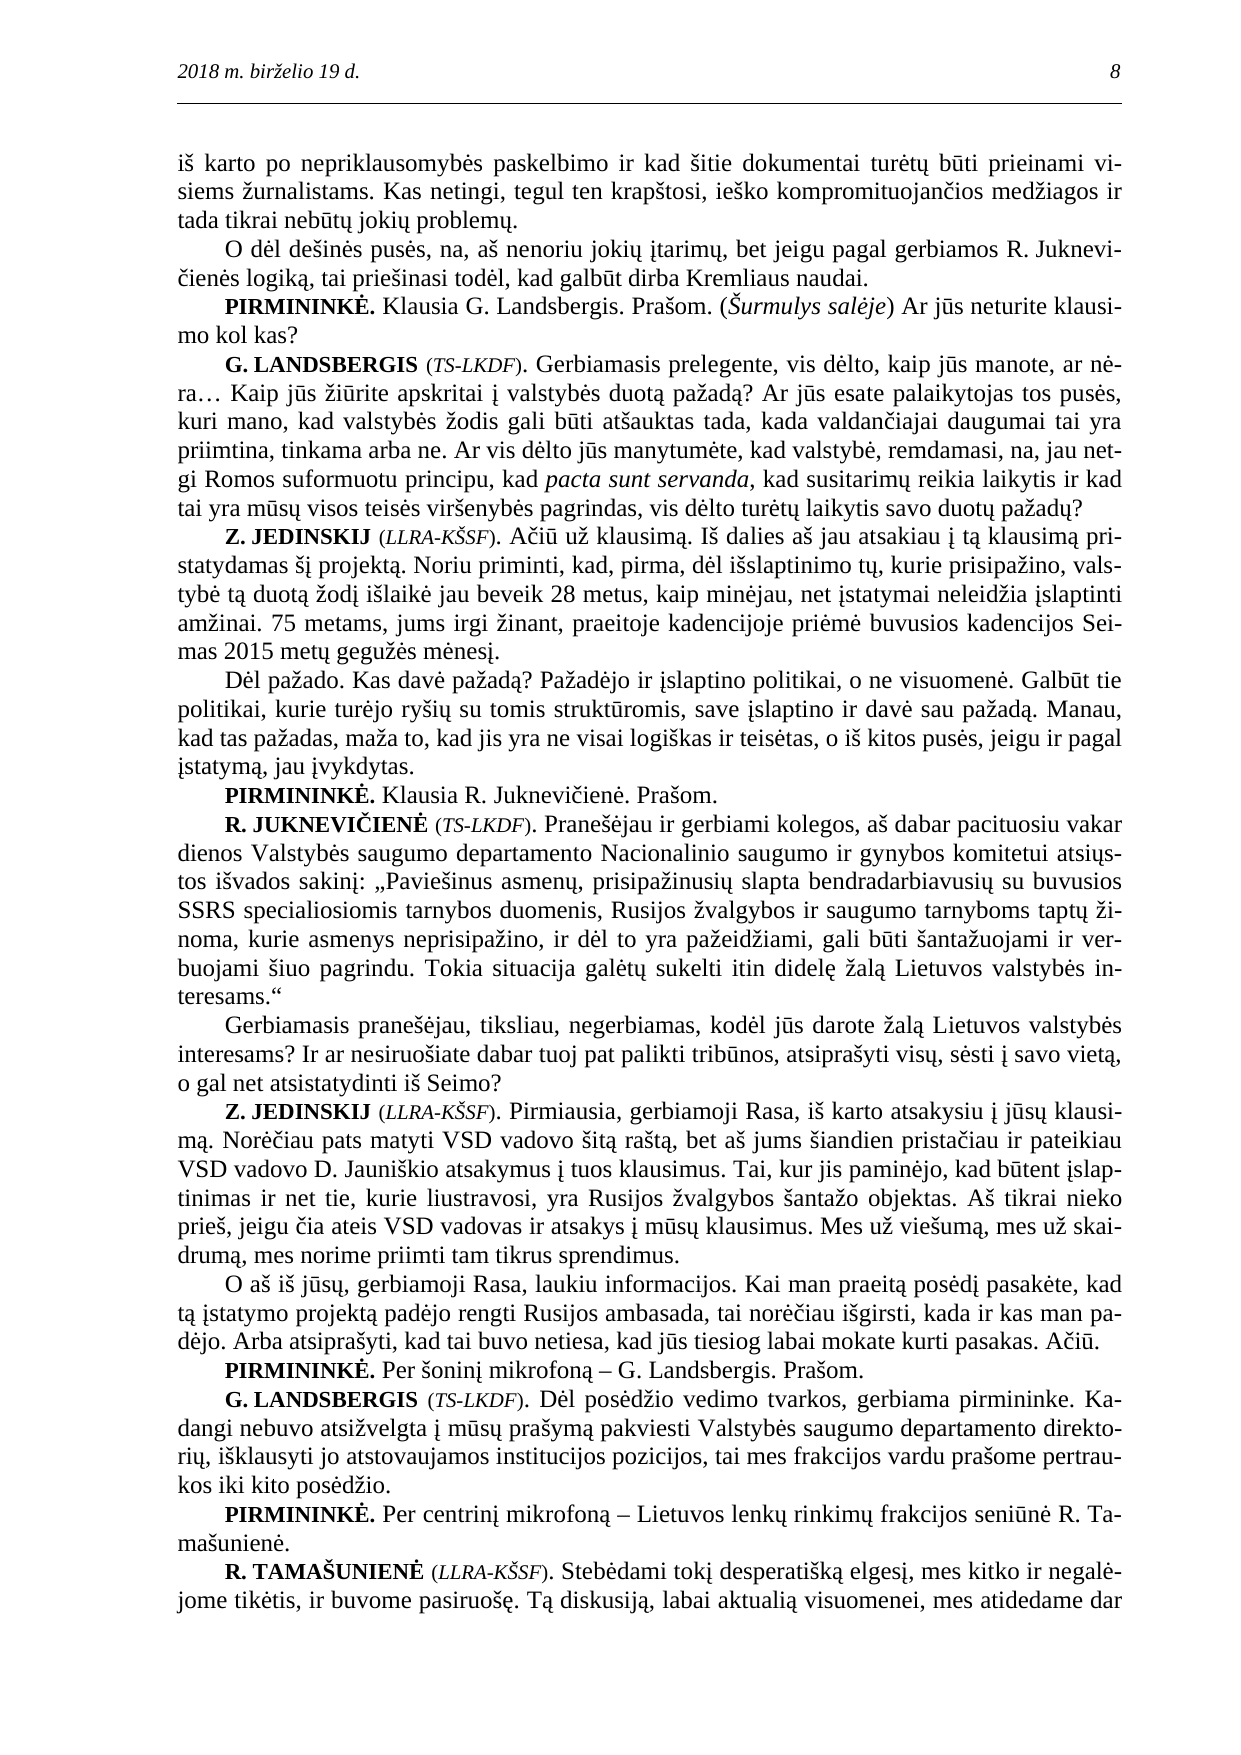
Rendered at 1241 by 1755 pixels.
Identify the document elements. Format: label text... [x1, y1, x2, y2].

text Z. JEDINSKIJ (LLRA-KŠSF). Pir­miau­sia, ger­bia­mo­ji Ra­sa, iš kar­to at­sa­ky­siu į jū­sų klau­si­mą. No­rė­čiau pats ma­ty­ti VSD va­do­vo ši­tą raš­tą, bet aš jums šian­dien pri­sta­čiau ir pa­tei­kiau VSD va­do­vo D. Jau­niš­kio at­sa­ky­mus į tuos klau­si­mus. Tai, kur jis pa­mi­nė­jo, kad bū­tent įslap­ti­ni­mas ir net tie, ku­rie liust­ra­vo­si, yra Ru­si­jos žval­gy­bos šan­ta­žo ob­jek­tas. Aš tik­rai nie­ko prieš, jei­gu čia at­eis VSD va­do­vas ir at­sa­kys į mū­sų klau­si­mus. Mes už vie­šu­mą, mes už skai­d­ru­mą, mes no­ri­me pri­im­ti tam tik­rus spren­di­mus. [177, 1096, 1122, 1269]
text PIRMININKĖ. Klau­sia G. Land­sber­gis. Pra­šom. (Šur­mu­lys sa­lė­je) Ar jūs ne­tu­ri­te klau­si­mo kol kas? [177, 291, 1122, 349]
text iš kar­to po ne­pri­klau­so­my­bės pa­skel­bi­mo ir kad ši­tie do­ku­men­tai tu­rė­tų bū­ti pri­ei­na­mi vi­siems žur­na­lis­tams. Kas ne­tin­gi, te­gul ten krapš­to­si, ieš­ko kom­pro­mi­tuo­jan­čios me­džia­gos ir ta­da tik­rai ne­bū­tų jo­kių pro­ble­mų. [177, 148, 1122, 234]
text O dėl de­ši­nės pu­sės, na, aš ne­no­riu jo­kių įta­ri­mų, bet jei­gu pa­gal ger­bia­mos R. Juk­ne­vi­čie­nės lo­gi­ką, tai prie­ši­na­si to­dėl, kad gal­būt dir­ba Krem­liaus nau­dai. [177, 234, 1122, 291]
text PIRMININKĖ. Per šo­ni­nį mik­ro­fo­ną – G. Land­sber­gis. Pra­šom. [177, 1355, 1122, 1384]
text Z. JEDINSKIJ (LLRA-KŠSF). Ačiū už klau­si­mą. Iš da­lies aš jau at­sa­kiau į tą klau­si­mą pri­sta­ty­da­mas šį pro­jek­tą. No­riu pri­min­ti, kad, pir­ma, dėl iš­slap­ti­ni­mo tų, ku­rie pri­si­pa­ži­no, vals­ty­bė tą duo­tą žo­dį iš­lai­kė jau be­veik 28 me­tus, kaip mi­nė­jau, net įsta­ty­mai ne­lei­džia įslap­tin­ti am­ži­nai. 75 me­tams, jums ir­gi ži­nant, pra­ei­to­je ka­den­ci­jo­je pri­ėmė bu­vu­sios ka­den­ci­jos Sei­mas 2015 me­tų ge­gu­žės mė­ne­sį. [177, 521, 1122, 665]
text Dėl pa­ža­do. Kas da­vė pa­ža­dą? Pa­ža­dė­jo ir įslap­ti­no po­li­ti­kai, o ne vi­suo­me­nė. Gal­būt tie po­li­ti­kai, ku­rie tu­rė­jo ry­šių su to­mis struk­tū­ro­mis, sa­ve įslap­ti­no ir da­vė sau pa­ža­dą. Ma­nau, kad tas pa­ža­das, ma­ža to, kad jis yra ne vi­sai lo­giš­kas ir tei­sė­tas, o iš ki­tos pu­sės, jei­gu ir pa­gal įsta­ty­mą, jau įvyk­dy­tas. [177, 665, 1122, 780]
text R. TAMAŠUNIENĖ (LLRA-KŠSF). Ste­bė­da­mi to­kį des­pe­ra­tiš­ką el­ge­sį, mes kit­ko ir ne­ga­lė­jo­me ti­kė­tis, ir bu­vo­me pa­si­ruo­šę. Tą dis­ku­si­ją, la­bai ak­tu­a­lią vi­suo­me­nei, mes ati­de­da­me dar [177, 1556, 1122, 1614]
text G. LANDSBERGIS (TS-LKDF). Dėl po­sė­džio ve­di­mo tvar­kos, ger­bia­ma pir­mi­nin­ke. Ka­dan­gi ne­bu­vo at­si­žvelg­ta į mū­sų pra­šy­mą pa­kvies­ti Vals­ty­bės sau­gu­mo de­par­ta­men­to di­rek­to­rių, iš­klau­sy­ti jo at­sto­vau­ja­mos ins­ti­tu­ci­jos po­zi­ci­jos, tai mes frak­ci­jos var­du pra­šo­me per­trau­kos iki ki­to po­sė­džio. [177, 1384, 1122, 1499]
text PIRMININKĖ. Per cen­tri­nį mik­ro­fo­ną – Lie­tu­vos len­kų rin­ki­mų frak­ci­jos se­niū­nė R. Ta­ma­šu­nie­nė. [177, 1499, 1122, 1556]
text O aš iš jū­sų, ger­bia­mo­ji Ra­sa, lau­kiu in­for­ma­ci­jos. Kai man pra­ei­tą po­sė­dį pa­sa­kė­te, kad tą įsta­ty­mo pro­jek­tą pa­dė­jo reng­ti Ru­si­jos am­ba­sa­da, tai no­rė­čiau iš­girs­ti, ka­da ir kas man pa­dė­jo. Ar­ba at­si­pra­šy­ti, kad tai bu­vo ne­tie­sa, kad jūs tie­siog la­bai mo­ka­te kur­ti pa­sa­kas. Ačiū. [177, 1269, 1122, 1355]
text G. LANDSBERGIS (TS-LKDF). Ger­bia­ma­sis pre­le­gen­te, vis dėl­to, kaip jūs ma­no­te, ar nė­ra… Kaip jūs žiū­ri­te ap­skri­tai į vals­ty­bės duo­tą pa­ža­dą? Ar jūs esa­te pa­lai­ky­to­jas tos pu­sės, ku­ri ma­no, kad vals­ty­bės žo­dis ga­li bū­ti at­šauk­tas ta­da, ka­da val­dan­čia­jai dau­gu­mai tai yra pri­im­ti­na, tin­ka­ma ar­ba ne. Ar vis dėl­to jūs ma­ny­tu­mė­te, kad vals­ty­bė, rem­da­ma­si, na, jau net­gi Ro­mos su­for­muo­tu prin­ci­pu, kad pac­ta sunt ser­van­da, kad su­si­ta­ri­mų rei­kia lai­ky­tis ir kad tai yra mū­sų vi­sos tei­sės vir­še­ny­bės pa­grin­das, vis dėl­to tu­rė­tų lai­ky­tis sa­vo duo­tų pa­ža­dų? [177, 349, 1122, 521]
text R. JUKNEVIČIENĖ (TS-LKDF). Pra­ne­šė­jau ir ger­bia­mi ko­le­gos, aš da­bar pa­ci­tuo­siu va­kar die­nos Vals­ty­bės sau­gu­mo de­par­ta­men­to Na­cio­na­li­nio sau­gu­mo ir gy­ny­bos ko­mi­te­tui at­siųs­tos iš­va­dos sa­ki­nį: „Pa­vie­ši­nus as­me­nų, pri­si­pa­ži­nu­sių slap­ta ben­dra­dar­bia­vu­sių su bu­vu­sios SSRS spe­cia­lio­sio­mis tar­ny­bos duo­me­nis, Ru­si­jos žval­gy­bos ir sau­gu­mo tar­ny­boms tap­tų ži­no­ma, ku­rie as­me­nys ne­pri­si­pa­ži­no, ir dėl to yra pa­žei­džia­mi, ga­li bū­ti šan­ta­žuo­ja­mi ir ver­buo­ja­mi šiuo pa­grin­du. To­kia si­tu­a­ci­ja ga­lė­tų su­kel­ti itin di­de­lę ža­lą Lie­tu­vos vals­ty­bės in­teresams.“ [177, 809, 1122, 1010]
text PIRMININKĖ. Klau­sia R. Juk­ne­vi­čie­nė. Pra­šom. [177, 780, 1122, 809]
text Ger­bia­ma­sis pra­ne­šė­jau, tiks­liau, ne­ger­bia­mas, ko­dėl jūs da­ro­te ža­lą Lie­tu­vos vals­ty­bės in­te­re­sams? Ir ar ne­si­ruo­šia­te da­bar tuoj pat pa­lik­ti tri­bū­nos, at­si­pra­šy­ti vi­sų, sės­ti į sa­vo vie­tą, o gal net at­si­sta­ty­din­ti iš Sei­mo? [177, 1010, 1122, 1096]
